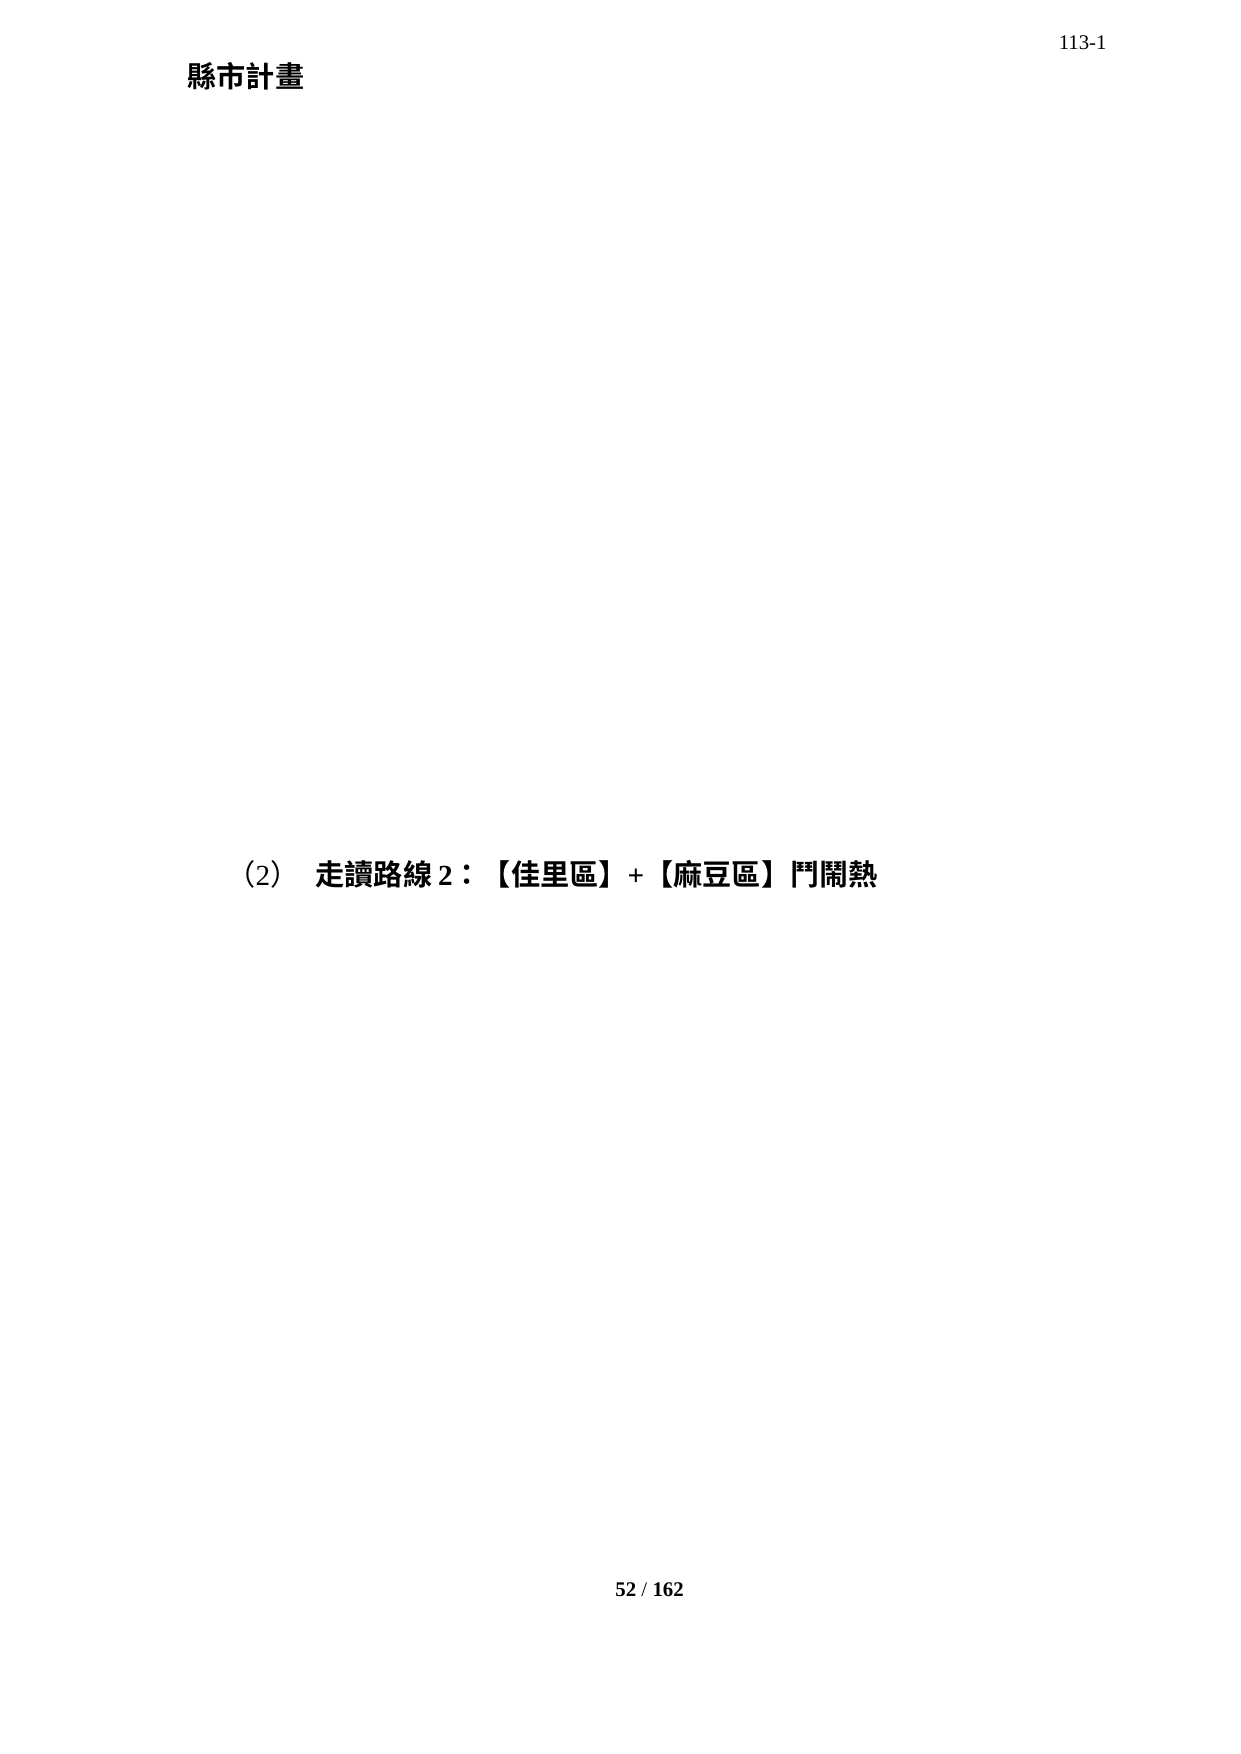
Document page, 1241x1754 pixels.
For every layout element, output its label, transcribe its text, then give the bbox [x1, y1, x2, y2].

list 走讀路線2：【佳里區】+【麻豆區】鬥鬧熱 [226, 831, 1106, 893]
